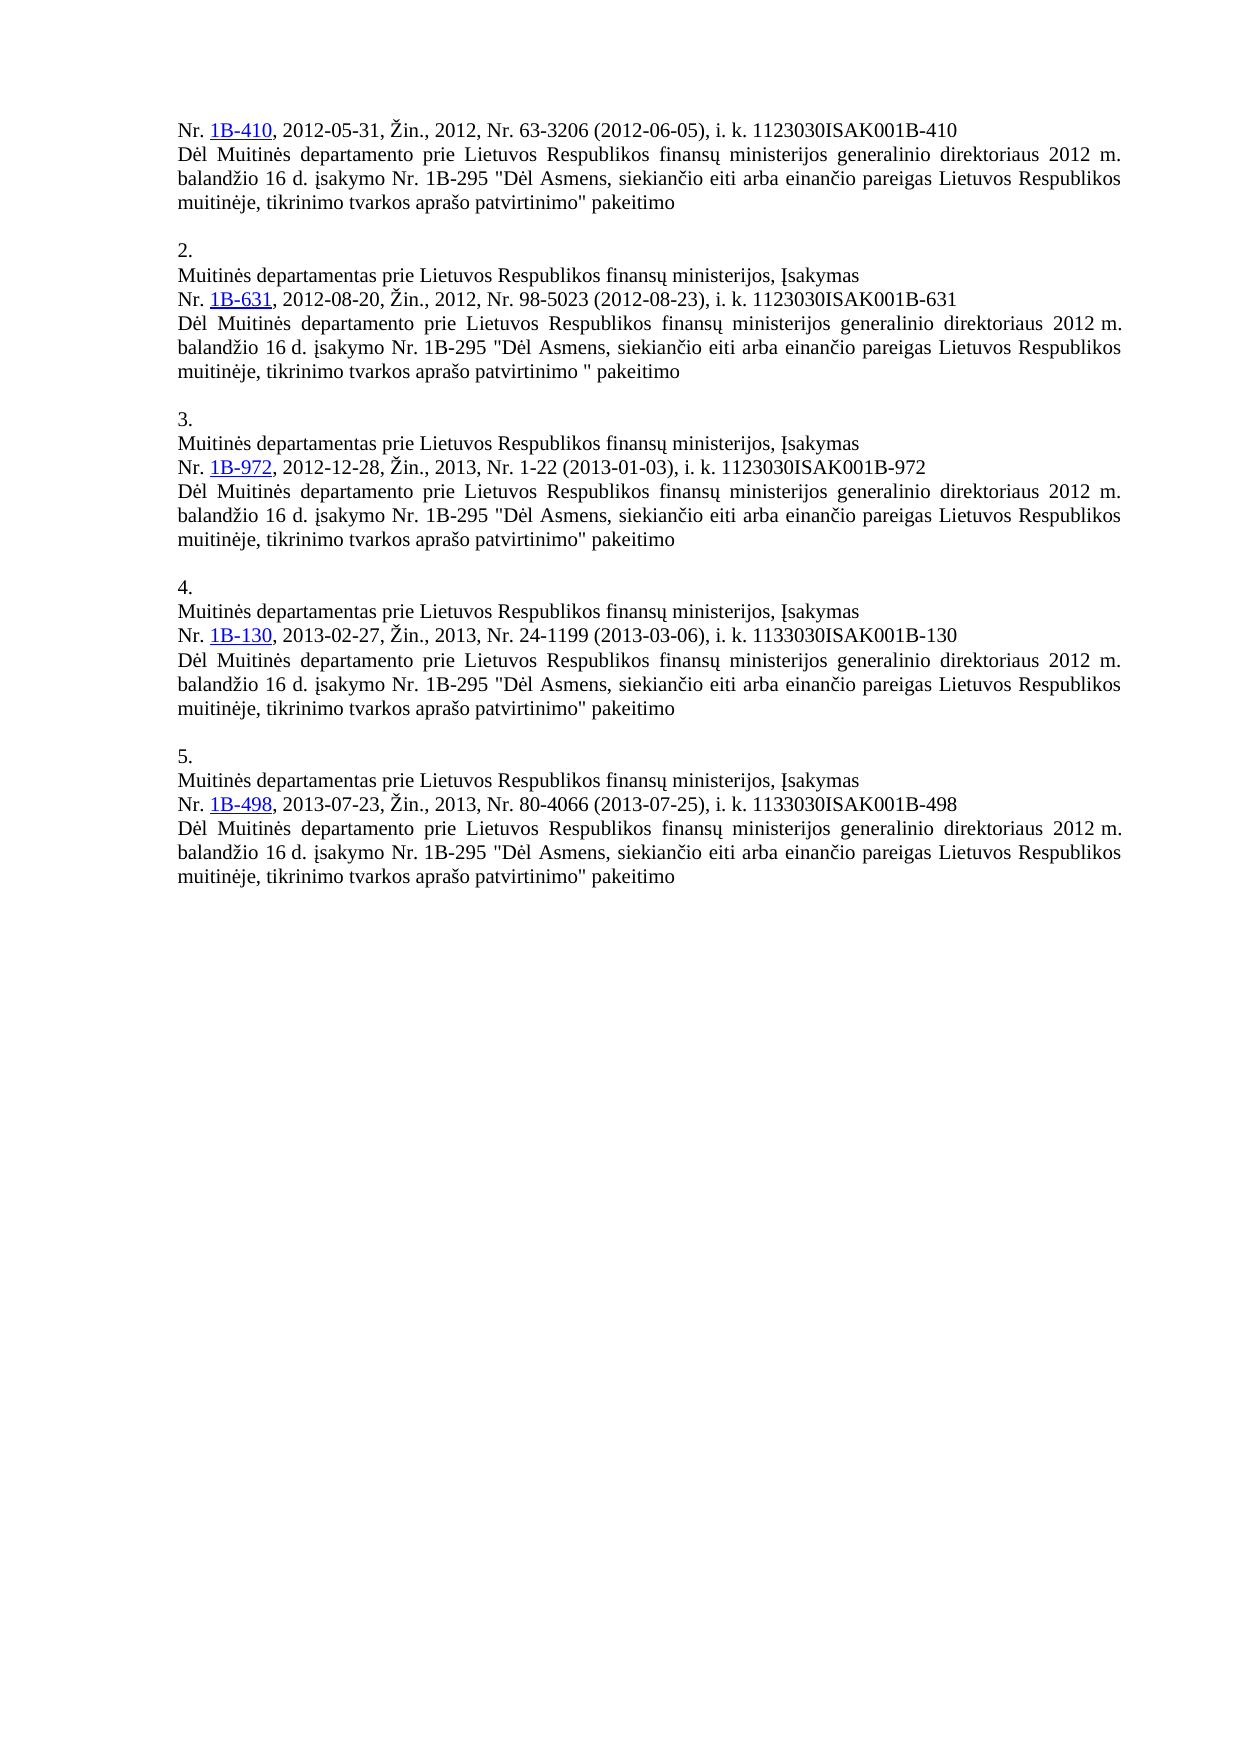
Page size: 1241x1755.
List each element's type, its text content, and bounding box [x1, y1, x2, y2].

text Dėl Muitinės departamento prie Lietuvos Respublikos finansų ministerijos generalinio direktoriaus 2012 m. balandžio 16 d. įsakymo Nr. 1B-295 "Dėl Asmens, siekiančio eiti arba einančio pareigas Lietuvos Respublikos muitinėje, tikrinimo tvarkos aprašo patvirtinimo" pakeitimo [177, 647, 1122, 720]
text Nr. 1B-972, 2012-12-28, Žin., 2013, Nr. 1-22 (2013-01-03), i. k. 1123030ISAK001B-972 [177, 455, 1122, 479]
text Nr. 1B-631, 2012-08-20, Žin., 2012, Nr. 98-5023 (2012-08-23), i. k. 1123030ISAK001B-631 [177, 287, 1122, 311]
text Dėl Muitinės departamento prie Lietuvos Respublikos finansų ministerijos generalinio direktoriaus 2012 m. balandžio 16 d. įsakymo Nr. 1B-295 "Dėl Asmens, siekiančio eiti arba einančio pareigas Lietuvos Respublikos muitinėje, tikrinimo tvarkos aprašo patvirtinimo " pakeitimo [177, 311, 1122, 383]
text Dėl Muitinės departamento prie Lietuvos Respublikos finansų ministerijos generalinio direktoriaus 2012 m. balandžio 16 d. įsakymo Nr. 1B-295 "Dėl Asmens, siekiančio eiti arba einančio pareigas Lietuvos Respublikos muitinėje, tikrinimo tvarkos aprašo patvirtinimo" pakeitimo [177, 479, 1122, 551]
text 4. [177, 575, 1122, 599]
text 5. [177, 744, 1122, 768]
text 3. [177, 407, 1122, 431]
text Nr. 1B-498, 2013-07-23, Žin., 2013, Nr. 80-4066 (2013-07-25), i. k. 1133030ISAK001B-498 [177, 792, 1122, 816]
text Dėl Muitinės departamento prie Lietuvos Respublikos finansų ministerijos generalinio direktoriaus 2012 m. balandžio 16 d. įsakymo Nr. 1B-295 "Dėl Asmens, siekiančio eiti arba einančio pareigas Lietuvos Respublikos muitinėje, tikrinimo tvarkos aprašo patvirtinimo" pakeitimo [177, 142, 1122, 214]
text Muitinės departamentas prie Lietuvos Respublikos finansų ministerijos, Įsakymas [177, 431, 1122, 455]
text Nr. 1B-130, 2013-02-27, Žin., 2013, Nr. 24-1199 (2013-03-06), i. k. 1133030ISAK001B-130 [177, 623, 1122, 647]
text Muitinės departamentas prie Lietuvos Respublikos finansų ministerijos, Įsakymas [177, 599, 1122, 623]
text Dėl Muitinės departamento prie Lietuvos Respublikos finansų ministerijos generalinio direktoriaus 2012 m. balandžio 16 d. įsakymo Nr. 1B-295 "Dėl Asmens, siekiančio eiti arba einančio pareigas Lietuvos Respublikos muitinėje, tikrinimo tvarkos aprašo patvirtinimo" pakeitimo [177, 816, 1122, 888]
text Nr. 1B-410, 2012-05-31, Žin., 2012, Nr. 63-3206 (2012-06-05), i. k. 1123030ISAK001B-410 [177, 118, 1122, 142]
text Muitinės departamentas prie Lietuvos Respublikos finansų ministerijos, Įsakymas [177, 262, 1122, 287]
text Muitinės departamentas prie Lietuvos Respublikos finansų ministerijos, Įsakymas [177, 768, 1122, 792]
text 2. [177, 238, 1122, 262]
